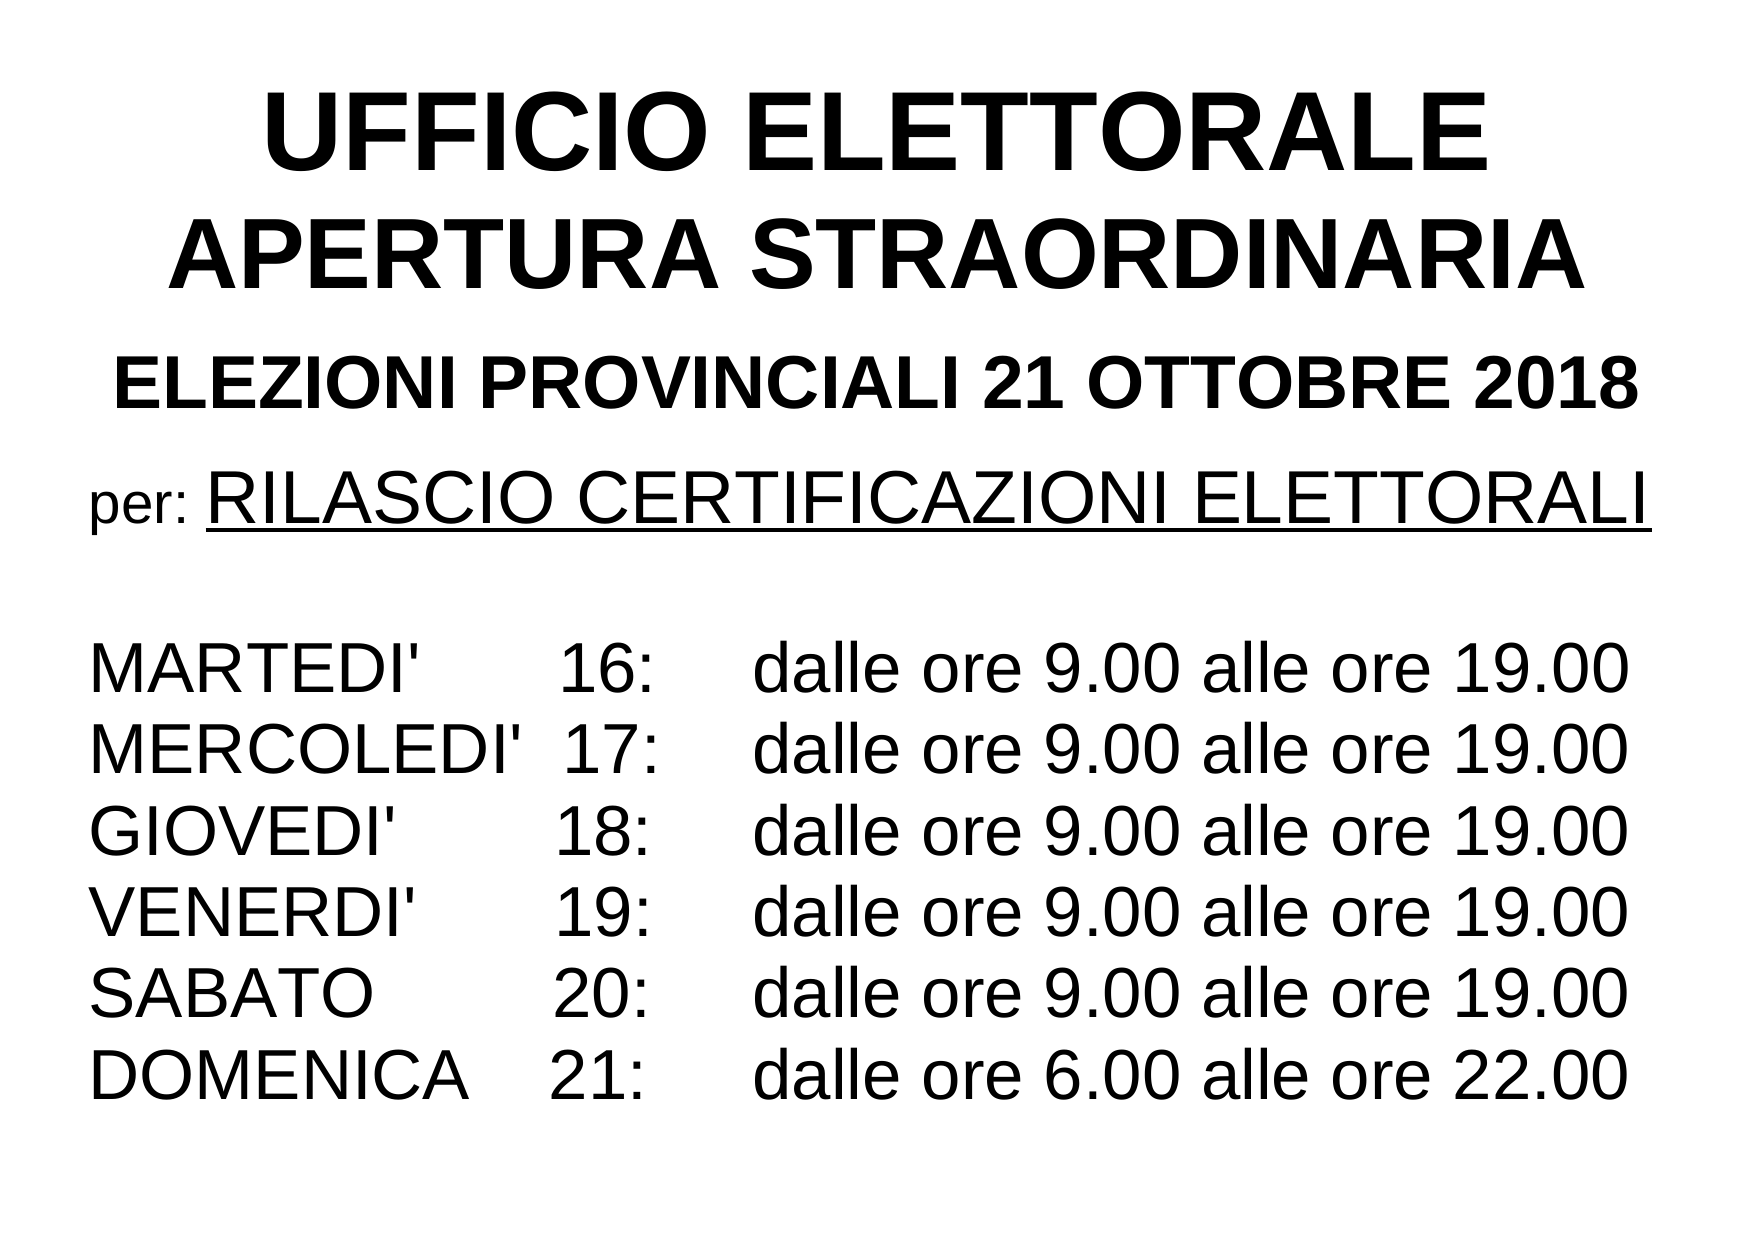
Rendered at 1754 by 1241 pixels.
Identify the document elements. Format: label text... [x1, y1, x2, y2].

text UFFICIO ELETTORALE [88, 65, 1665, 194]
text DOMENICA 21: dalle ore 6.00 alle ore 22.00 [88, 1033, 1665, 1114]
text GIOVEDI' 18: dalle ore 9.00 alle ore 19.00 [88, 788, 1665, 870]
text MERCOLEDI' 17: dalle ore 9.00 alle ore 19.00 [88, 707, 1665, 788]
text per: RILASCIO CERTIFICAZIONI ELETTORALI [88, 453, 1665, 539]
text ELEZIONI PROVINCIALI 21 OTTOBRE 2018 [88, 338, 1665, 424]
text APERTURA STRAORDINARIA [88, 194, 1665, 309]
text SABATO 20: dalle ore 9.00 alle ore 19.00 [88, 951, 1665, 1033]
text VENERDI' 19: dalle ore 9.00 alle ore 19.00 [88, 870, 1665, 951]
text MARTEDI' 16: dalle ore 9.00 alle ore 19.00 [88, 626, 1665, 707]
